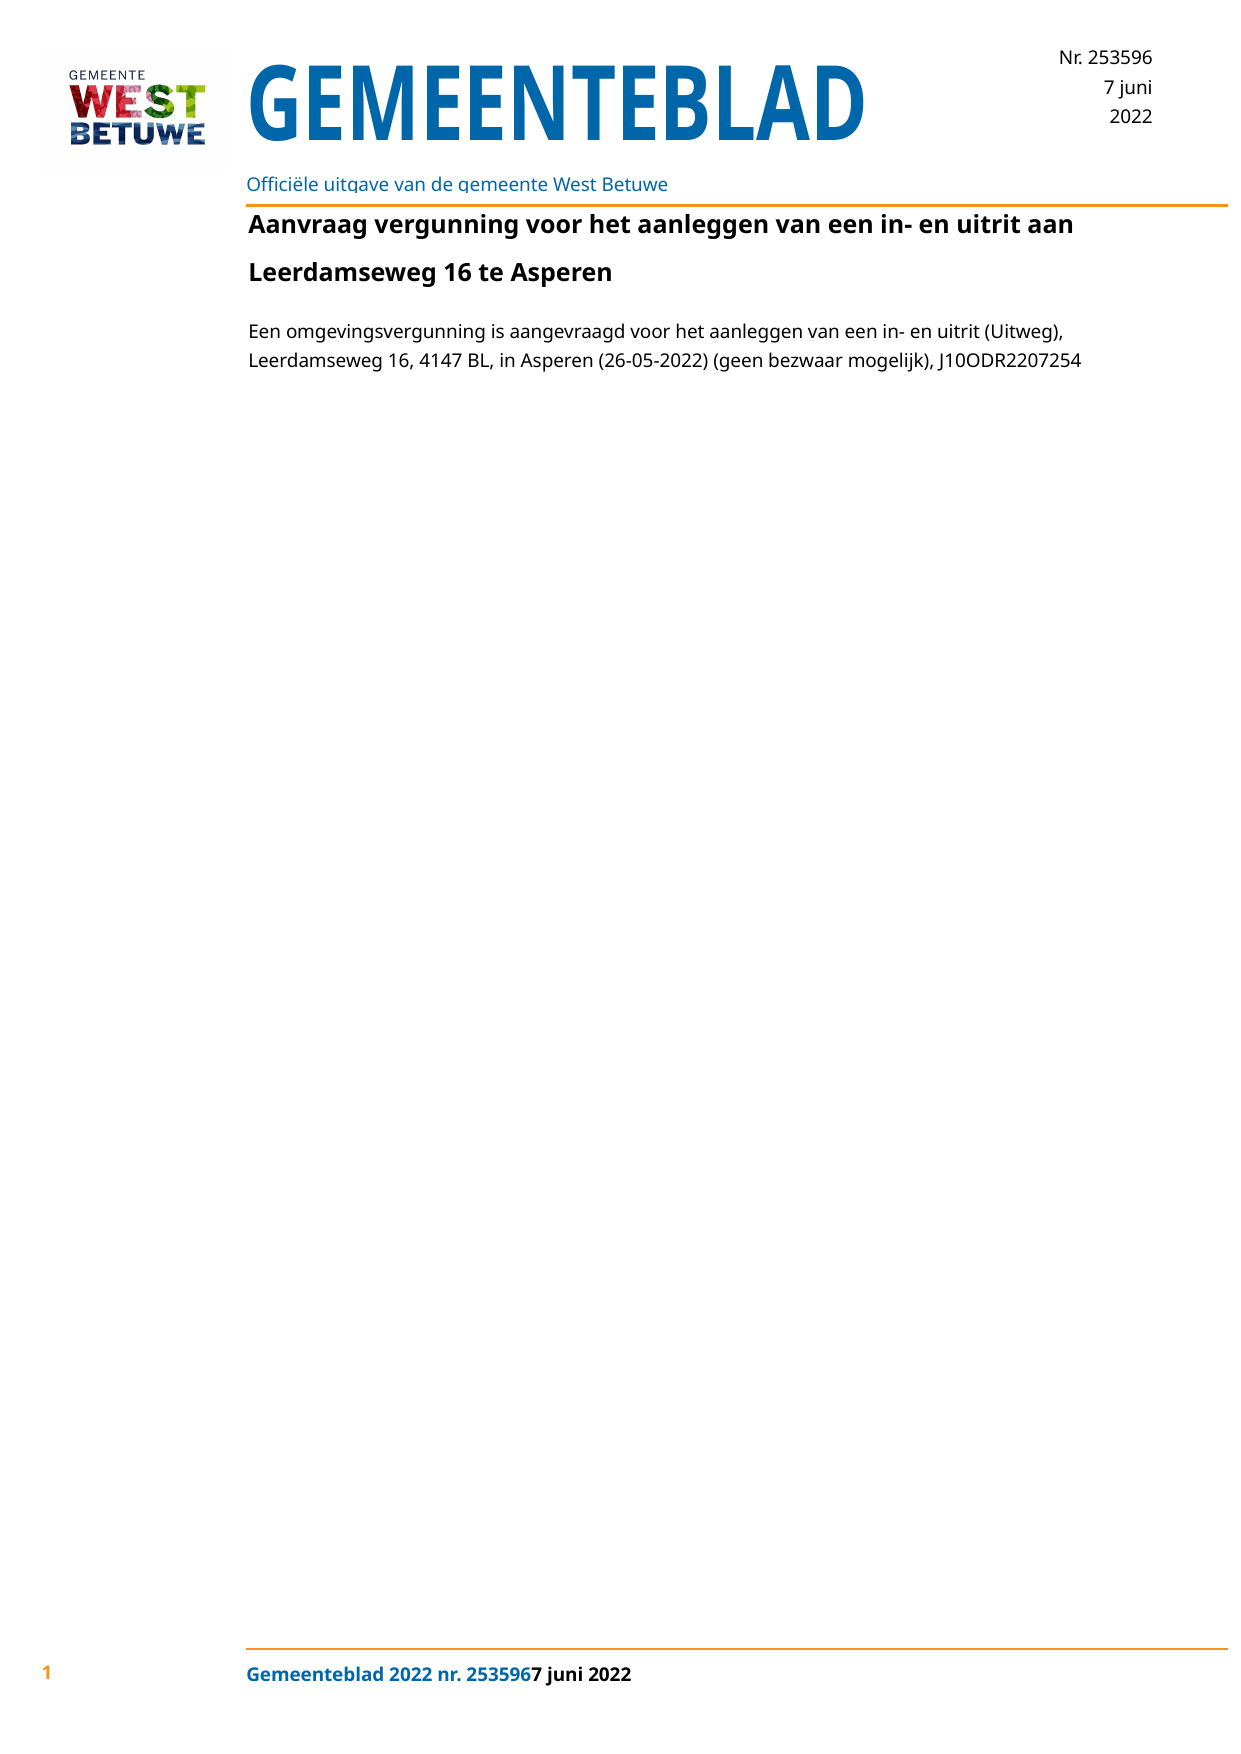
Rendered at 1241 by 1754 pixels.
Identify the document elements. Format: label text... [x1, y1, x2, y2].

picture [41, 47, 231, 172]
table_header Een omgevingsvergunning is aangevraagd voor het aanleggen van een in- en uitrit (Uitweg), Leerdamseweg 16, 4147 BL, in Asperen (26-05-2022) (geen bezwaar mogelijk), J10ODR2207254 [248, 318, 1152, 373]
text Aanvraag vergunning voor het aanleggen van een in- en uitrit aan Leerdamseweg 16 te Asperen [248, 207, 1152, 288]
